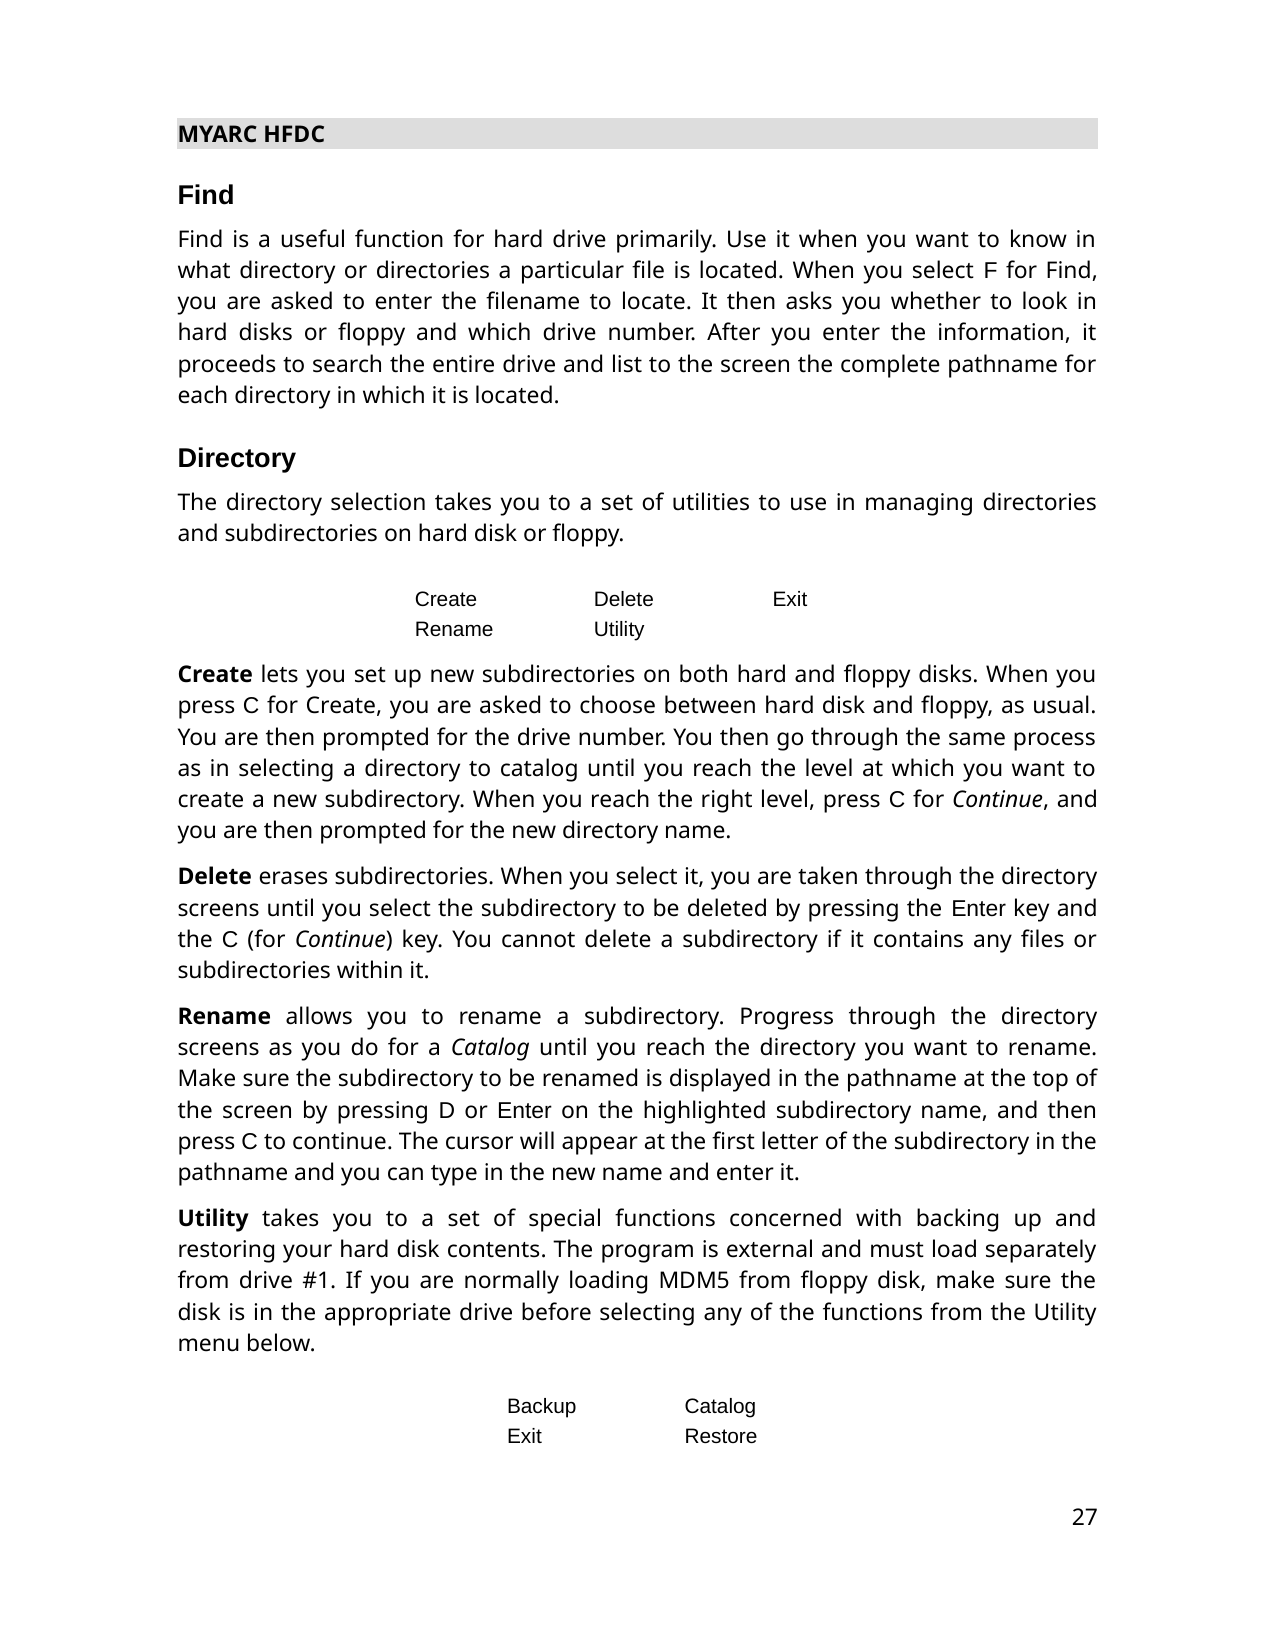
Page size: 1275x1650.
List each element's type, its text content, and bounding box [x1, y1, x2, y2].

text Delete erases subdirectories. When you select it, you are taken through the directory screens until you select the subdirectory to be deleted by pressing the Enter key and the C (for Continue) key. You cannot delete a subdirectory if it contains any files or subdirectories within it. [177, 860, 1098, 985]
table_header Exit [766, 581, 945, 611]
text The directory selection takes you to a set of utilities to use in managing directories and subdirectories on hard disk or floppy. [177, 486, 1098, 548]
table_cell [766, 611, 945, 641]
text Utility takes you to a set of special functions concerned with backing up and restoring your hard disk contents. The program is external and must load separately from drive #1. If you are normally loading MDM5 from floppy disk, make sure the disk is in the appropriate drive before selecting any of the functions from the Utility menu below. [177, 1202, 1098, 1358]
subtitle Directory [177, 442, 1098, 473]
table_header Create [409, 581, 587, 611]
text Rename allows you to rename a subdirectory. Progress through the directory screens as you do for a Catalog until you reach the directory you want to rename. Make sure the subdirectory to be renamed is displayed in the pathname at the top of the screen by pressing D or Enter on the highlighted subdirectory name, and then press C to continue. The cursor will appear at the first letter of the subdirectory in the pathname and you can type in the new name and enter it. [177, 1000, 1098, 1187]
table_cell Restore [679, 1418, 854, 1447]
table_cell Utility [588, 611, 766, 641]
text Create lets you set up new subdirectories on both hard and floppy disks. When you press C for Create, you are asked to choose between hard disk and floppy, as usual. You are then prompted for the drive number. You then go through the same process as in selecting a directory to catalog until you reach the level at which you want to create a new subdirectory. When you reach the right level, press C for Continue, and you are then prompted for the new directory name. [177, 658, 1098, 846]
subtitle Find [177, 179, 1098, 210]
table_cell Rename [409, 611, 587, 641]
table_header Delete [588, 581, 766, 611]
table_cell Exit [501, 1418, 678, 1447]
table_header Catalog [679, 1388, 854, 1418]
table_header Backup [501, 1388, 678, 1418]
text Find is a useful function for hard drive primarily. Use it when you want to know in what directory or directories a particular file is located. When you select F for Find, you are asked to enter the filename to locate. It then asks you whether to look in hard disks or floppy and which drive number. After you enter the information, it proceeds to search the entire drive and list to the screen the complete pathname for each directory in which it is located. [177, 222, 1098, 410]
